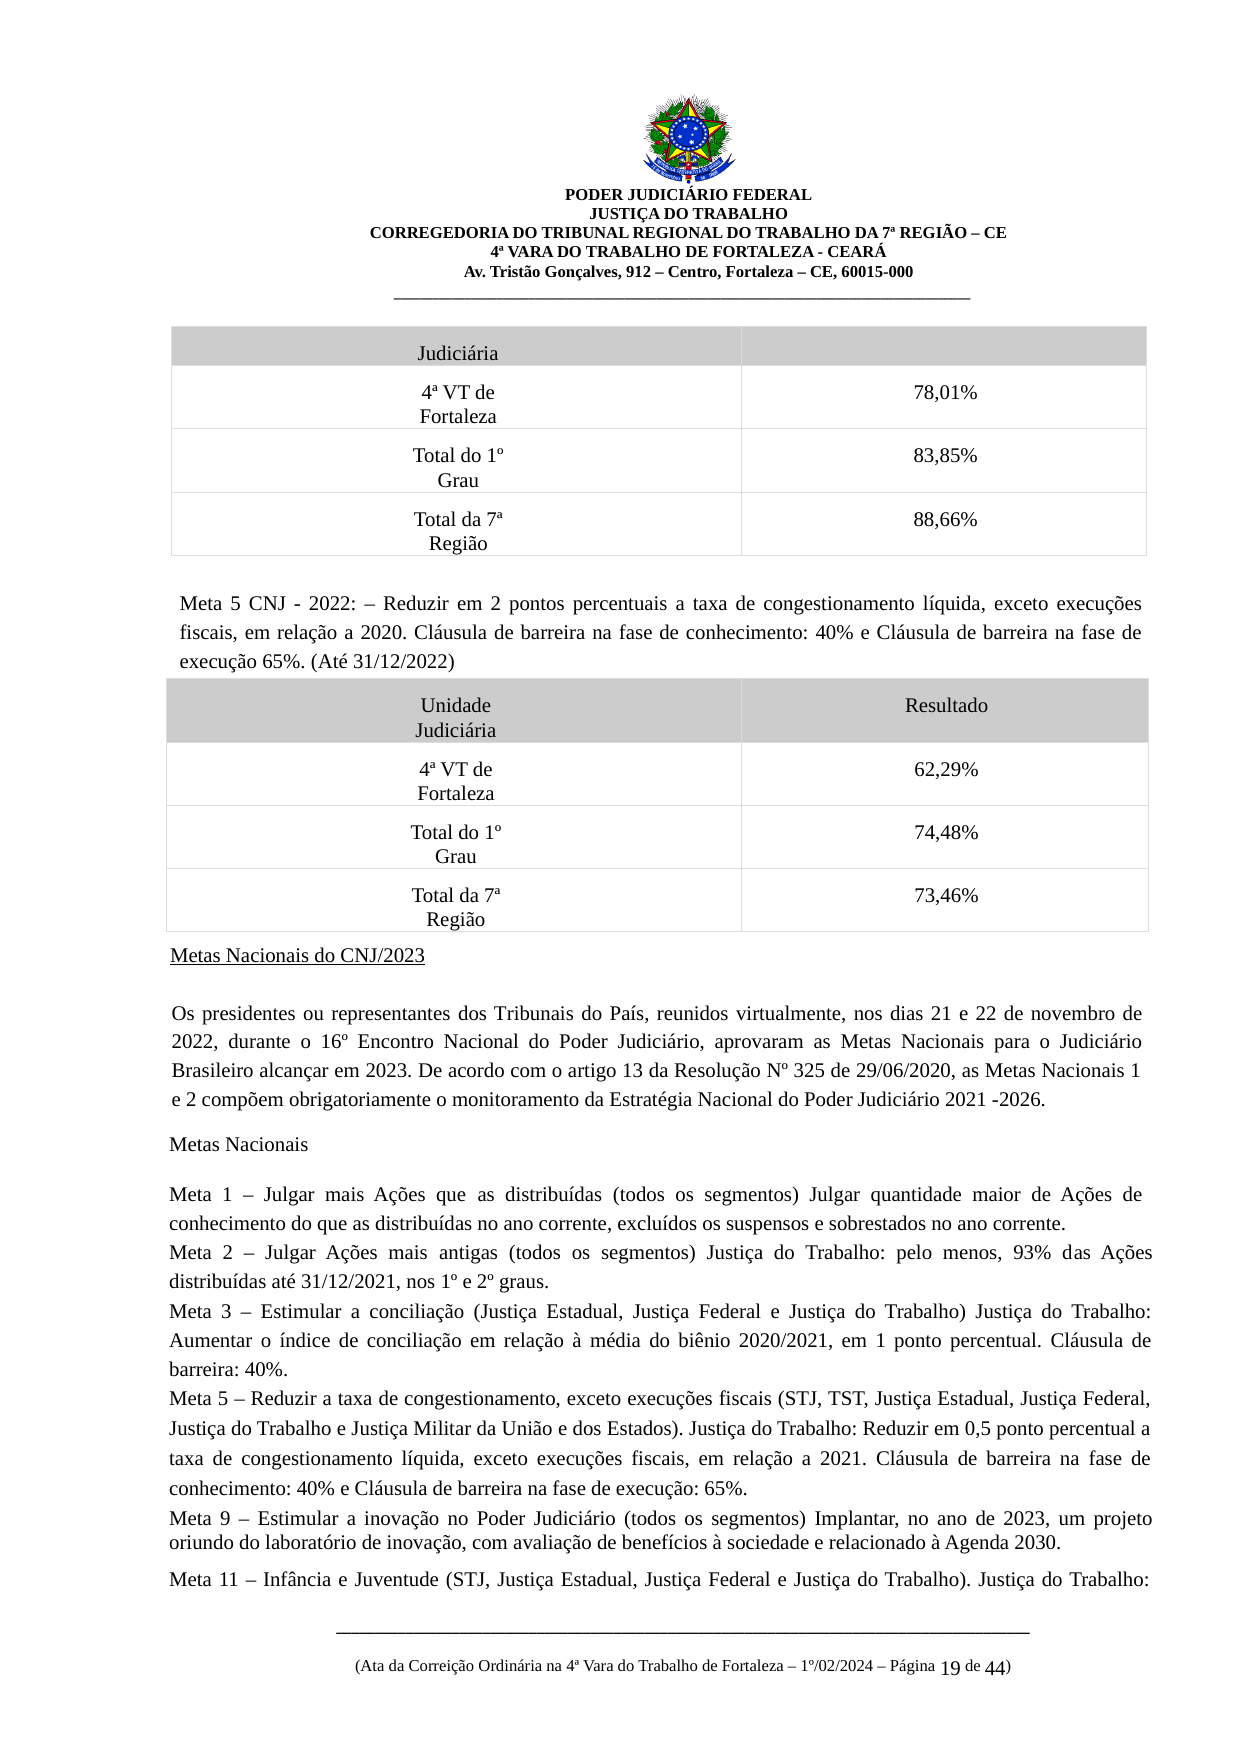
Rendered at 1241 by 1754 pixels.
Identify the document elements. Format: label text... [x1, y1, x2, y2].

subtitle Metas Nacionais [169, 1132, 1152, 1156]
table_cell Total da 7ª Região [167, 869, 741, 931]
picture [638, 93, 738, 185]
table_cell 88,66% [742, 493, 1146, 555]
table_cell 4ª VT de Fortaleza [167, 743, 741, 805]
table_cell Total da 7ª Região [172, 493, 741, 555]
table_cell 83,85% [742, 429, 1146, 492]
table_header Judiciária [172, 327, 741, 365]
table_cell Total do 1º Grau [172, 429, 741, 492]
table_cell 73,46% [742, 869, 1148, 931]
subtitle Metas Nacionais do CNJ/2023 [170, 943, 1153, 967]
table_cell Total do 1º Grau [167, 806, 741, 868]
subtitle Meta 1 – Julgar mais Ações que as distribuídas (todos os segmentos) Julgar quantidade maior de Ações de conhecimento do que as distribuídas no ano corrente, excluídos os suspensos e sobrestados no ano corrente. [169, 1182, 1143, 1235]
subtitle Os presidentes ou representantes dos Tribunais do País, reunidos virtualmente, nos dias 21 e 22 de novembro de 2022, durante o 16º Encontro Nacional do Poder Judiciário, aprovaram as Metas Nacionais para o Judiciário Brasileiro alcançar em 2023. De acordo com o artigo 13 da Resolução Nº 325 de 29/06/2020, as Metas Nacionais 1 e 2 compõem obrigatoriamente o monitoramento da Estratégia Nacional do Poder Judiciário 2021 -2026. [171, 1000, 1143, 1111]
subtitle Meta 2 – Julgar Ações mais antigas (todos os segmentos) Justiça do Trabalho: pelo menos, 93% das Ações distribuídas até 31/12/2021, nos 1º e 2º graus. [169, 1240, 1153, 1293]
subtitle Meta 5 CNJ - 2022: – Reduzir em 2 pontos percentuais a taxa de congestionamento líquida, exceto execuções fiscais, em relação a 2020. Cláusula de barreira na fase de conhecimento: 40% e Cláusula de barreira na fase de execução 65%. (Até 31/12/2022) [179, 591, 1143, 673]
table_header [742, 327, 1146, 365]
subtitle Meta 3 – Estimular a conciliação (Justiça Estadual, Justiça Federal e Justiça do Trabalho) Justiça do Trabalho: Aumentar o índice de conciliação em relação à média do biênio 2020/2021, em 1 ponto percentual. Cláusula de barreira: 40%. [169, 1299, 1153, 1381]
subtitle Meta 11 – Infância e Juventude (STJ, Justiça Estadual, Justiça Federal e Justiça do Trabalho). Justiça do Trabalho: [169, 1567, 1151, 1591]
subtitle Meta 9 – Estimular a inovação no Poder Judiciário (todos os segmentos) Implantar, no ano de 2023, um projeto oriundo do laboratório de inovação, com avaliação de benefícios à sociedade e relacionado à Agenda 2030. [169, 1506, 1154, 1554]
table_cell 62,29% [742, 743, 1148, 805]
table_cell 4ª VT de Fortaleza [172, 366, 741, 428]
table_header Unidade Judiciária [167, 679, 741, 742]
subtitle Meta 5 – Reduzir a taxa de congestionamento, exceto execuções fiscais (STJ, TST, Justiça Estadual, Justiça Federal, Justiça do Trabalho e Justiça Militar da União e dos Estados). Justiça do Trabalho: Reduzir em 0,5 ponto percentual a taxa de congestionamento líquida, exceto execuções fiscais, em relação a 2021. Cláusula de barreira na fase de conhecimento: 40% e Cláusula de barreira na fase de execução: 65%. [169, 1386, 1152, 1500]
table_cell 78,01% [742, 366, 1146, 428]
table_header Resultado [742, 679, 1148, 742]
table_cell 74,48% [742, 806, 1148, 868]
